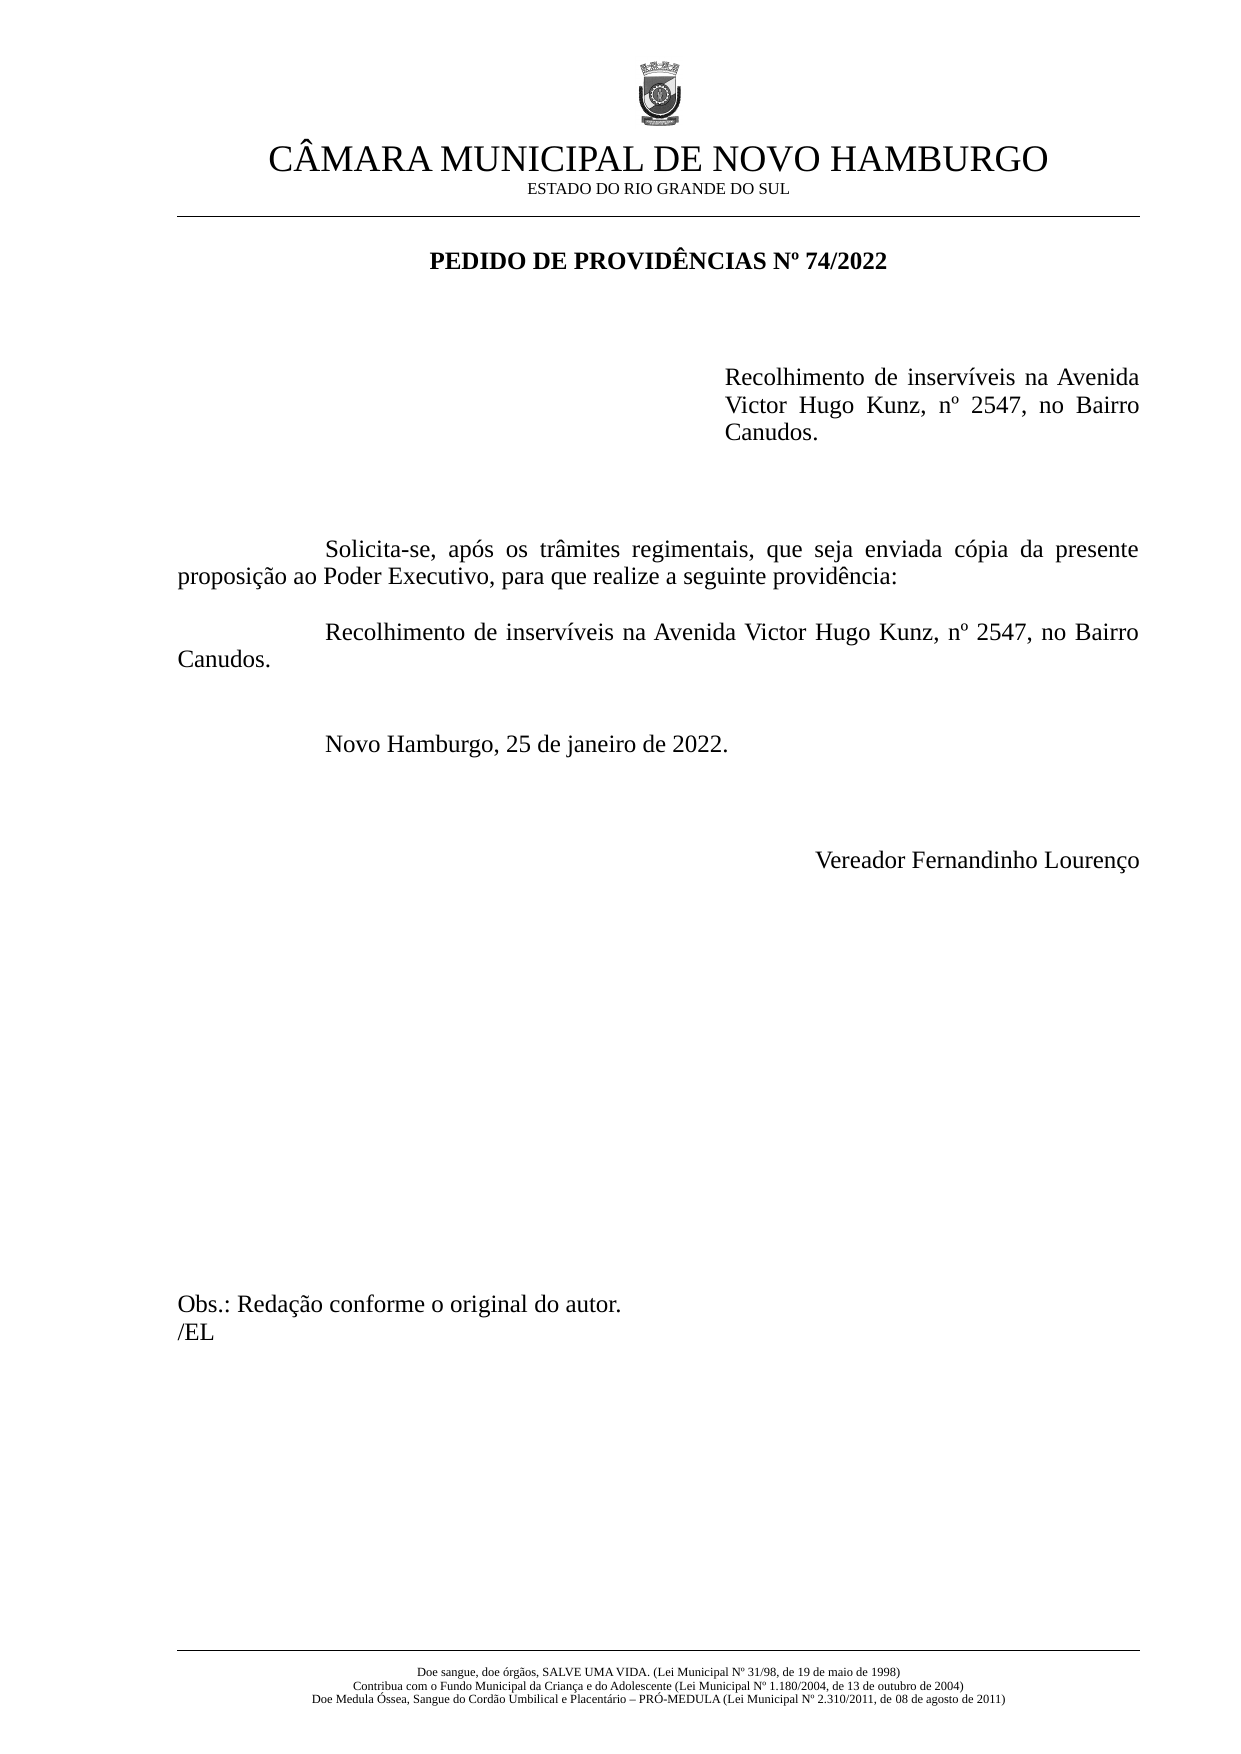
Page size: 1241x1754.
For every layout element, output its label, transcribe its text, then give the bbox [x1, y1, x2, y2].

text Obs.: Redação conforme o original do autor. [177, 1290, 1140, 1318]
text Vereador Fernandinho Lourenço [649, 847, 1140, 874]
text Solicita-se, após os trâmites regimentais, que seja enviada cópia da presente proposição ao Poder Executivo, para que realize a seguinte providência: [177, 535, 1140, 590]
list Recolhimento de inservíveis na Avenida Victor Hugo Kunz, nº 2547, no Bairro Canudos. [177, 618, 1140, 673]
text /EL [177, 1318, 1140, 1345]
list Recolhimento de inservíveis na Avenida Victor Hugo Kunz, nº 2547, no Bairro Canudos. [687, 363, 1140, 446]
text Novo Hamburgo, 25 de janeiro de 2022. [177, 730, 1140, 758]
text PEDIDO DE PROVIDÊNCIAS Nº 74/2022 [177, 247, 1140, 274]
